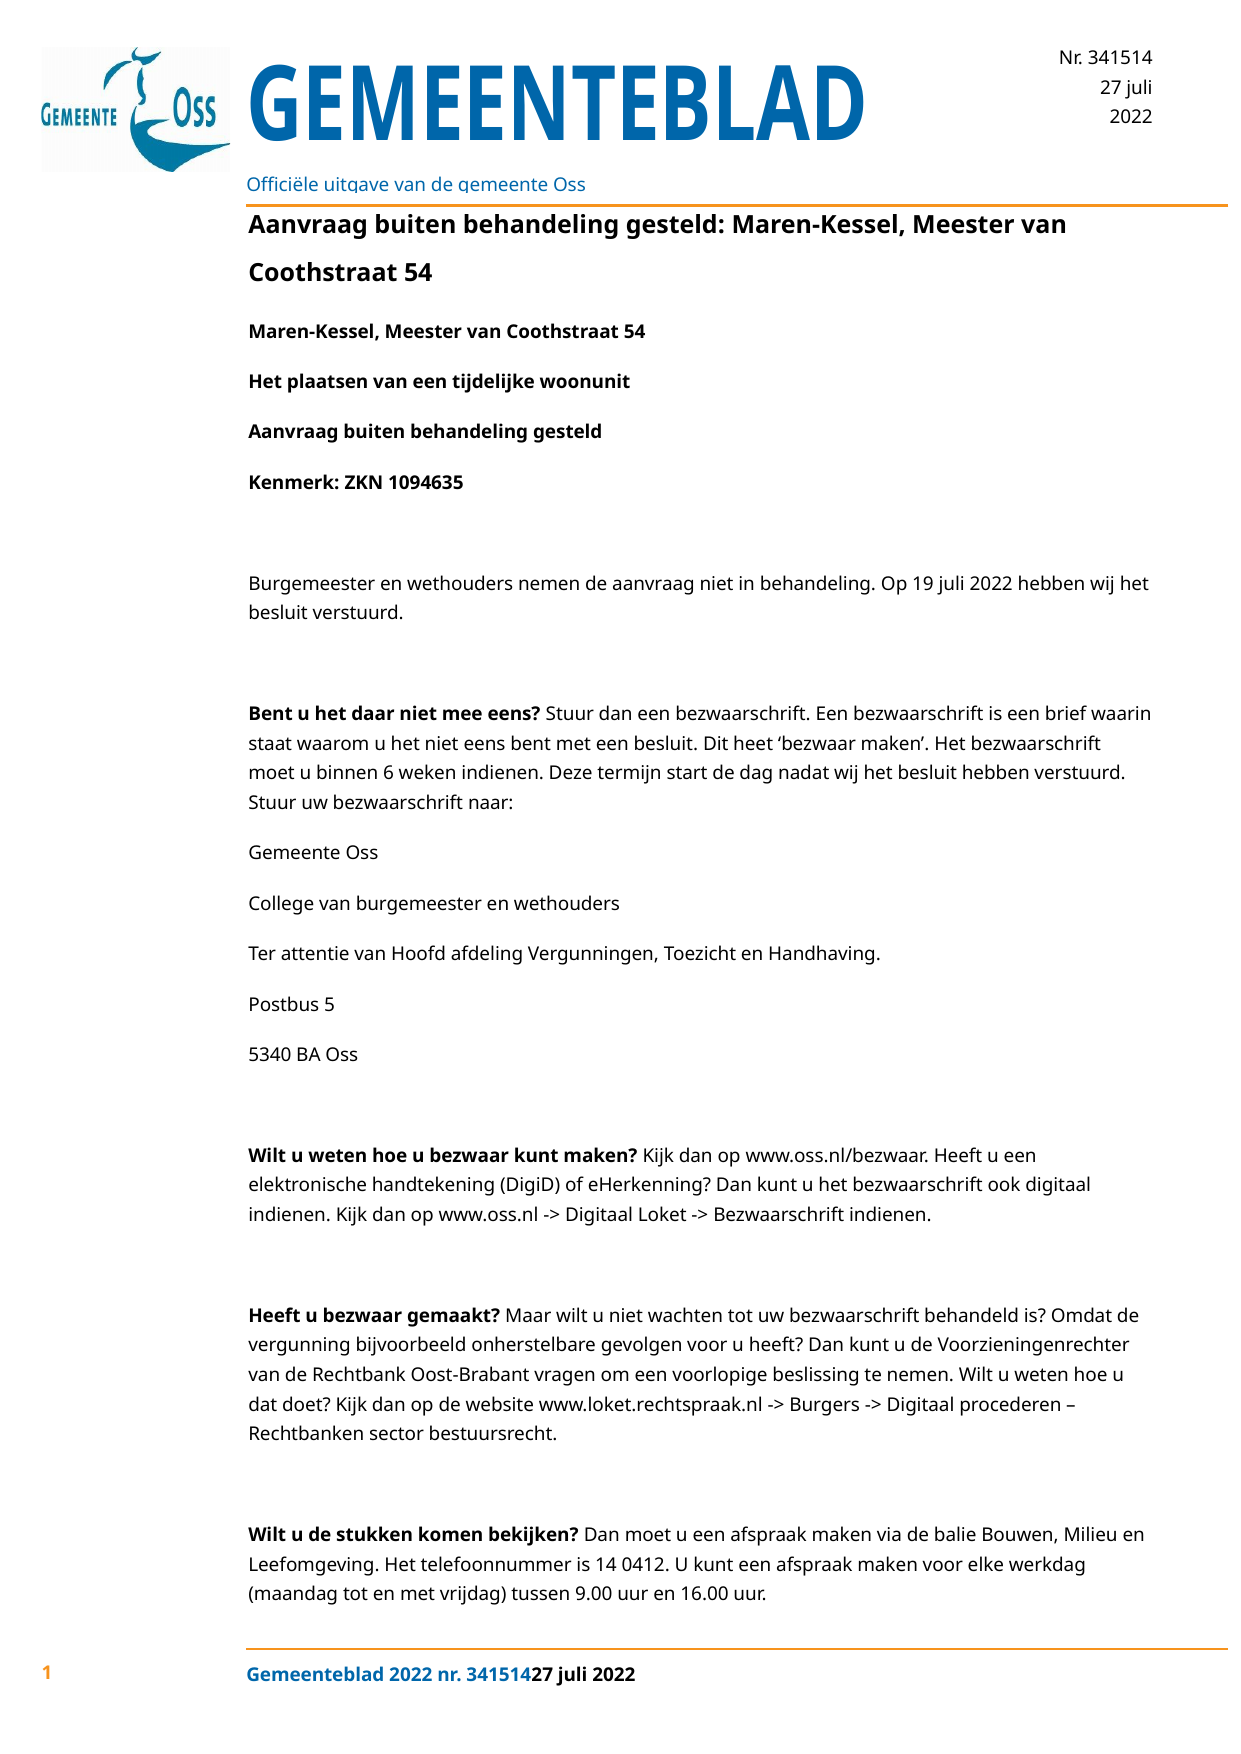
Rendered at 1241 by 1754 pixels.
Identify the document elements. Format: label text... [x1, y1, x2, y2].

text Burgemeester en wethouders nemen de aanvraag niet in behandeling. Op 19 juli 2022 hebben wij het besluit verstuurd. [248, 570, 1152, 625]
text Aanvraag buiten behandeling gesteld [248, 419, 1152, 444]
text Maren-Kessel, Meester van Coothstraat 54 [248, 318, 1152, 344]
text Gemeente Oss [248, 839, 1152, 865]
text Wilt u weten hoe u bezwaar kunt maken? Kijk dan op www.oss.nl/bezwaar. Heeft u een elektronische handtekening (DigiD) of eHerkenning? Dan kunt u het bezwaarschrift ook digitaal indienen. Kijk dan op www.oss.nl -> Digitaal Loket -> Bezwaarschrift indienen. [248, 1142, 1152, 1227]
text 5340 BA Oss [248, 1041, 1152, 1067]
text Bent u het daar niet mee eens? Stuur dan een bezwaarschrift. Een bezwaarschrift is een brief waarin staat waarom u het niet eens bent met een besluit. Dit heet ‘bezwaar maken’. Het bezwaarschrift moet u binnen 6 weken indienen. Deze termijn start de dag nadat wij het besluit hebben verstuurd. Stuur uw bezwaarschrift naar: [248, 700, 1152, 815]
text Postbus 5 [248, 991, 1152, 1017]
picture [41, 47, 231, 172]
text Kenmerk: ZKN 1094635 [248, 469, 1152, 495]
text Wilt u de stukken komen bekijken? Dan moet u een afspraak maken via de balie Bouwen, Milieu en Leefomgeving. Het telefoonnummer is 14 0412. U kunt een afspraak maken voor elke werkdag (maandag tot en met vrijdag) tussen 9.00 uur en 16.00 uur. [248, 1521, 1152, 1606]
text Ter attentie van Hoofd afdeling Vergunningen, Toezicht en Handhaving. [248, 940, 1152, 966]
text College van burgemeester en wethouders [248, 890, 1152, 916]
text Aanvraag buiten behandeling gesteld: Maren-Kessel, Meester van Coothstraat 54 [248, 207, 1152, 288]
text Het plaatsen van een tijdelijke woonunit [248, 368, 1152, 394]
text Heeft u bezwaar gemaakt? Maar wilt u niet wachten tot uw bezwaarschrift behandeld is? Omdat de vergunning bijvoorbeeld onherstelbare gevolgen voor u heeft? Dan kunt u de Voorzieningenrechter van de Rechtbank Oost-Brabant vragen om een voorlopige beslissing te nemen. Wilt u weten hoe u dat doet? Kijk dan op de website www.loket.rechtspraak.nl -> Burgers -> Digitaal procederen – Rechtbanken sector bestuursrecht. [248, 1302, 1152, 1446]
